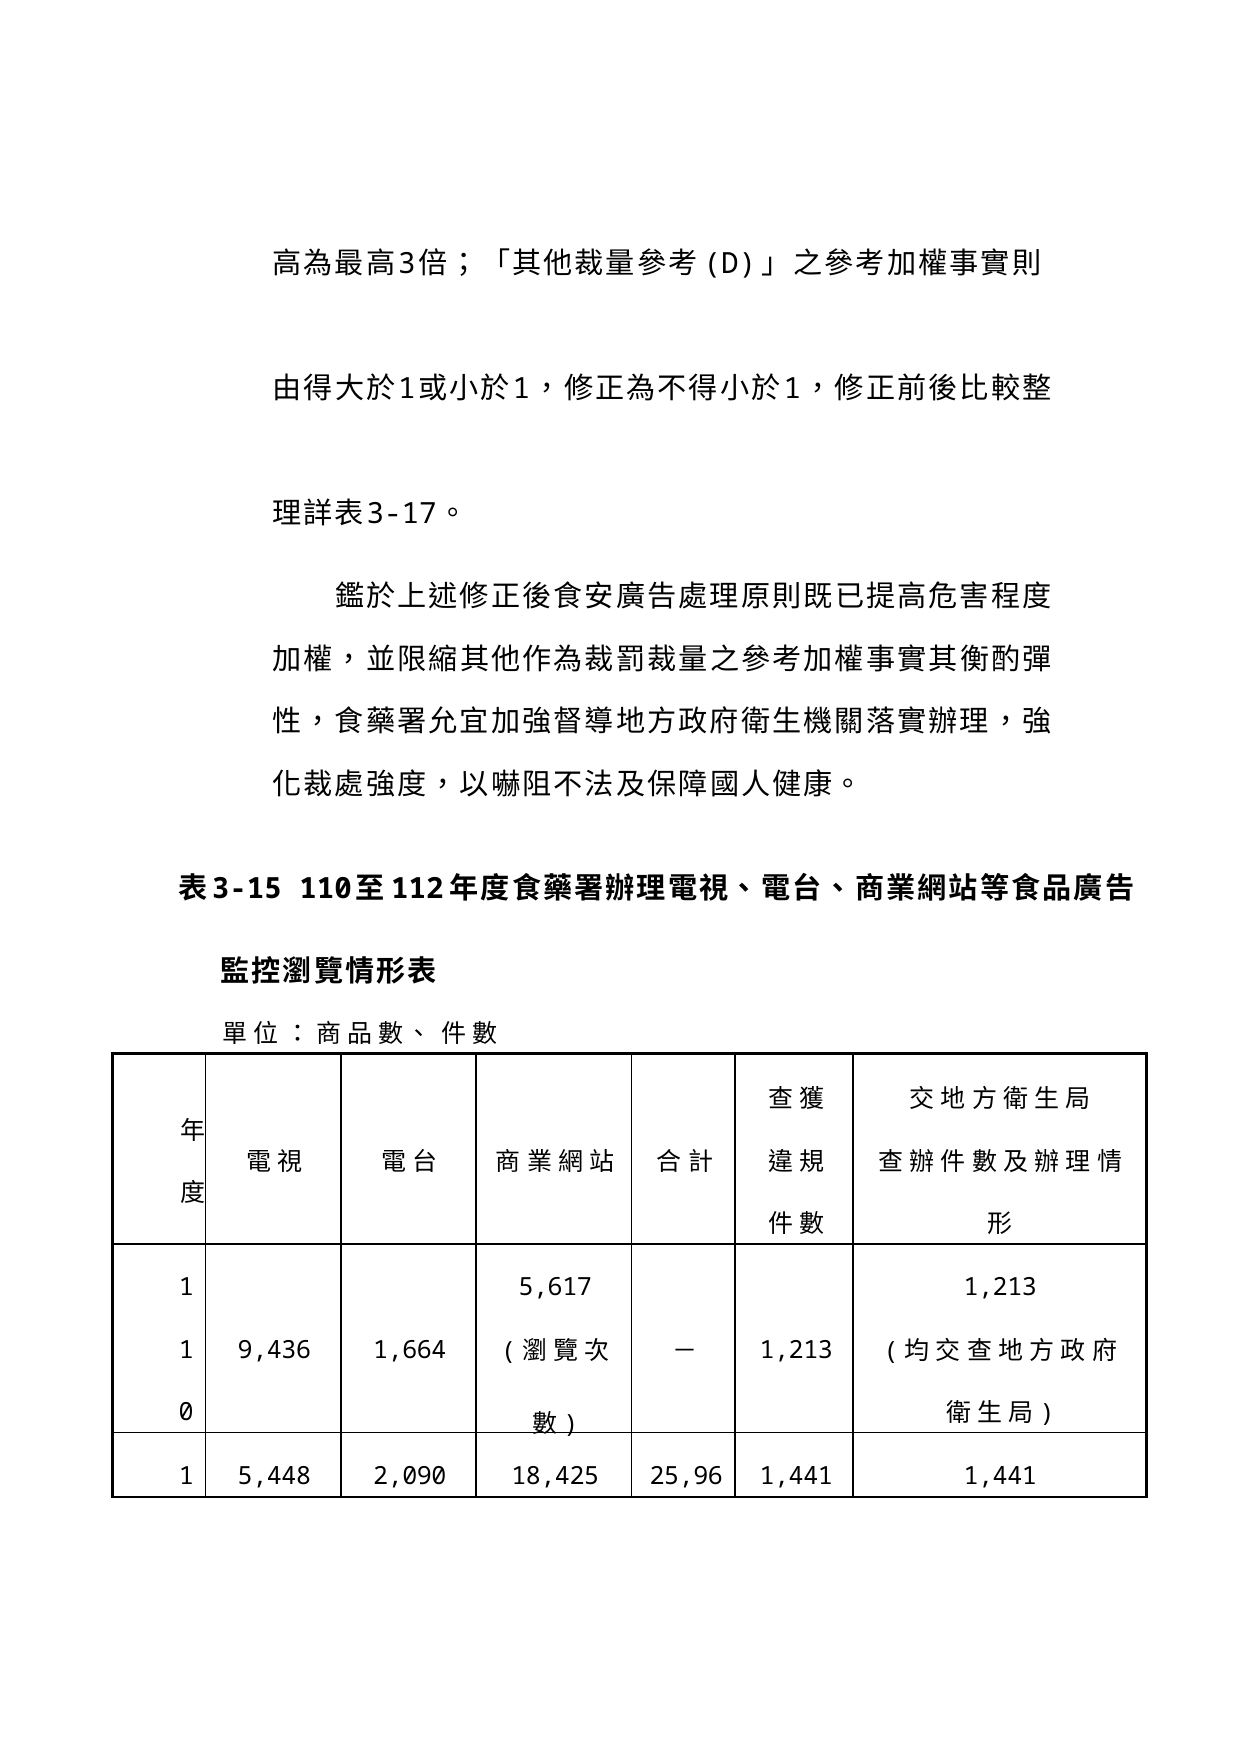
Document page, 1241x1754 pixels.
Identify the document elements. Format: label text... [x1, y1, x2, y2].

text 表3-15 110至112年度食藥署辦理電視、電台、商業網站等食品廣告監控瀏覽情形表 單位：商品數、件數 [103, 802, 1138, 1052]
table_cell 1,213 (均交查地方政府衛生局) [854, 1245, 1145, 1432]
table_cell 1,213 [736, 1245, 852, 1432]
table_cell 1 [114, 1433, 205, 1496]
table_cell 18,425 [477, 1433, 631, 1496]
table_cell 1,664 [342, 1245, 475, 1432]
table_cell － [632, 1245, 734, 1432]
table_cell 25,96 [632, 1433, 734, 1496]
table_header 交地方衛生局 查辦件數及辦理情形 [854, 1055, 1145, 1243]
table_header 年度 [114, 1055, 205, 1243]
table_cell 9,436 [206, 1245, 340, 1432]
text 鑑於上述修正後食安廣告處理原則既已提高危害程度加權，並限縮其他作為裁罰裁量之參考加權事實其衡酌彈性，食藥署允宜加強督導地方政府衛生機關落實辦理，強化裁處強度，以嚇阻不法及保障國人健康。 [266, 552, 1063, 802]
table_header 電視 [206, 1055, 340, 1243]
table_cell 110 [114, 1245, 205, 1432]
table_cell 5,617 (瀏覽次數) [477, 1245, 631, 1432]
table_header 商業網站 [477, 1055, 631, 1243]
table_cell 1,441 [736, 1433, 852, 1496]
text 高為最高3倍；「其他裁量參考(D)」之參考加權事實則由得大於1或小於1，修正為不得小於1，修正前後比較整理詳表3-17。 [266, 177, 1063, 552]
table_cell 2,090 [342, 1433, 475, 1496]
table_cell 5,448 [206, 1433, 340, 1496]
table_header 合計 [632, 1055, 734, 1243]
table_header 查獲違規件數 [736, 1055, 852, 1243]
table_cell 1,441 [854, 1433, 1145, 1496]
table_header 電台 [342, 1055, 475, 1243]
